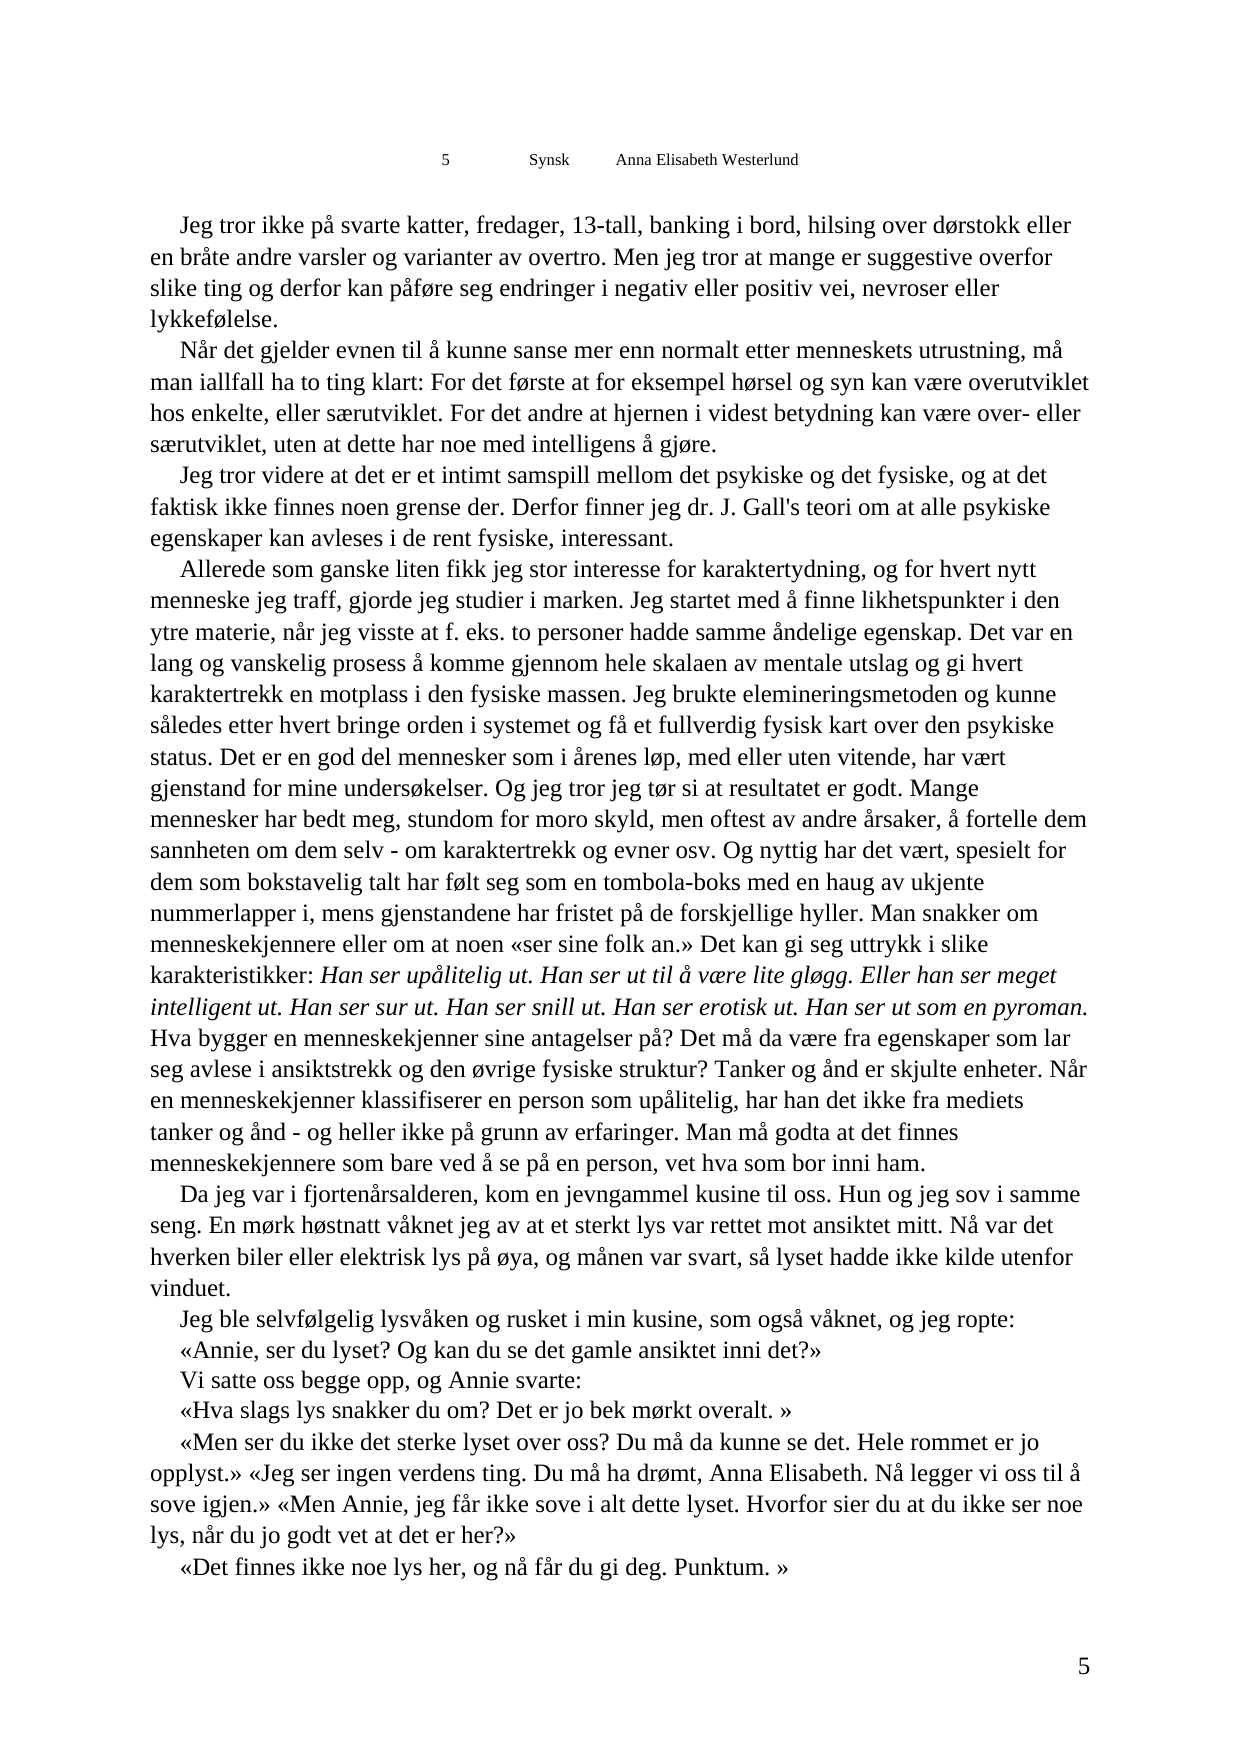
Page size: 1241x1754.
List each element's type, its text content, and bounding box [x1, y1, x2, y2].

text «Det finnes ikke noe lys her, og nå får du gi deg. Punktum. » [150, 1550, 1090, 1581]
text Jeg tror videre at det er et intimt samspill mellom det psykiske og det fysiske, og at det faktisk ikke finnes noen grense der. Derfor finner jeg dr. J. Gall's teori om at alle psykiske egenskaper kan avleses i de rent fysiske, interessant. [150, 459, 1090, 553]
text Allerede som ganske liten fikk jeg stor interesse for karaktertydning, og for hvert nytt menneske jeg traff, gjorde jeg studier i marken. Jeg startet med å finne likhetspunkter i den ytre materie, når jeg visste at f. eks. to personer hadde samme åndelige egenskap. Det var en lang og vanskelig prosess å komme gjennom hele skalaen av mentale utslag og gi hvert karaktertrekk en motplass i den fysiske massen. Jeg brukte elemineringsmetoden og kunne således etter hvert bringe orden i systemet og få et fullverdig fysisk kart over den psykiske status. Det er en god del mennesker som i årenes løp, med eller uten vitende, har vært gjenstand for mine un­dersøkelser. Og jeg tror jeg tør si at resultatet er godt. Mange mennesker har bedt meg, stundom for moro skyld, men oftest av andre årsaker, å fortelle dem sannheten om dem selv - om karaktertrekk og ev­ner osv. Og nyttig har det vært, spesielt for dem som bokstavelig talt har følt seg som en tombola-boks med en haug av ukjente nummerlapper i, mens gjenstandene har fristet på de forskjellige hyller. Man snakker om menneskekjennere eller om at noen «ser sine folk an.» Det kan gi seg uttrykk i slike karakteristikker: Han ser upålitelig ut. Han ser ut til å være lite gløgg. Eller han ser meget intelligent ut. Han ser sur ut. Han ser snill ut. Han ser erotisk ut. Han ser ut som en pyroman. Hva bygger en menneskekjenner sine antagelser på? Det må da være fra egenskaper som lar seg avlese i ansiktstrekk og den øvrige fysiske struktur? Tanker og ånd er skjulte enheter. Når en menneskekjenner klassifiserer en person som upålitelig, har han det ikke fra mediets tanker og ånd - og heller ikke på grunn av erfaringer. Man må godta at det finnes menneskekjennere som bare ved å se på en person, vet hva som bor inni ham. [150, 553, 1090, 1178]
text Når det gjelder evnen til å kunne sanse mer enn normalt etter menneskets utrustning, må man iall­fall ha to ting klart: For det første at for eksempel hørsel og syn kan være overutviklet hos enkelte, eller særutviklet. For det andre at hjernen i videst betydning kan være over- eller særutviklet, uten at dette har noe med intelligens å gjøre. [150, 334, 1090, 459]
text Da jeg var i fjortenårsalderen, kom en jevngammel kusine til oss. Hun og jeg sov i samme seng. En mørk høstnatt våknet jeg av at et sterkt lys var rettet mot ansiktet mitt. Nå var det hverken biler eller elektrisk lys på øya, og månen var svart, så lyset hadde ikke kilde utenfor vinduet. [150, 1178, 1090, 1303]
text Jeg tror ikke på svarte katter, fredager, 13-tall, ban­king i bord, hilsing over dørstokk eller en bråte an­dre varsler og varianter av overtro. Men jeg tror at mange er suggestive overfor slike ting og derfor kan påføre seg endringer i negativ eller positiv vei, nev­roser eller lykkefølelse. [150, 209, 1090, 334]
text «Men ser du ikke det sterke lyset over oss? Du må da kunne se det. Hele rommet er jo opplyst.» «Jeg ser ingen verdens ting. Du må ha drømt, Anna Elisabeth. Nå legger vi oss til å sove igjen.» «Men Annie, jeg får ikke sove i alt dette lyset. Hvor­for sier du at du ikke ser noe lys, når du jo godt vet at det er her?» [150, 1425, 1090, 1550]
text Jeg ble selvfølgelig lysvåken og rusket i min kusine, som også våknet, og jeg ropte: [150, 1303, 1090, 1334]
text Vi satte oss begge opp, og Annie svarte: [150, 1365, 1090, 1394]
text «Hva slags lys snakker du om? Det er jo bek mørkt overalt. » [150, 1394, 1090, 1425]
text «Annie, ser du lyset? Og kan du se det gamle an­siktet inni det?» [150, 1334, 1090, 1365]
